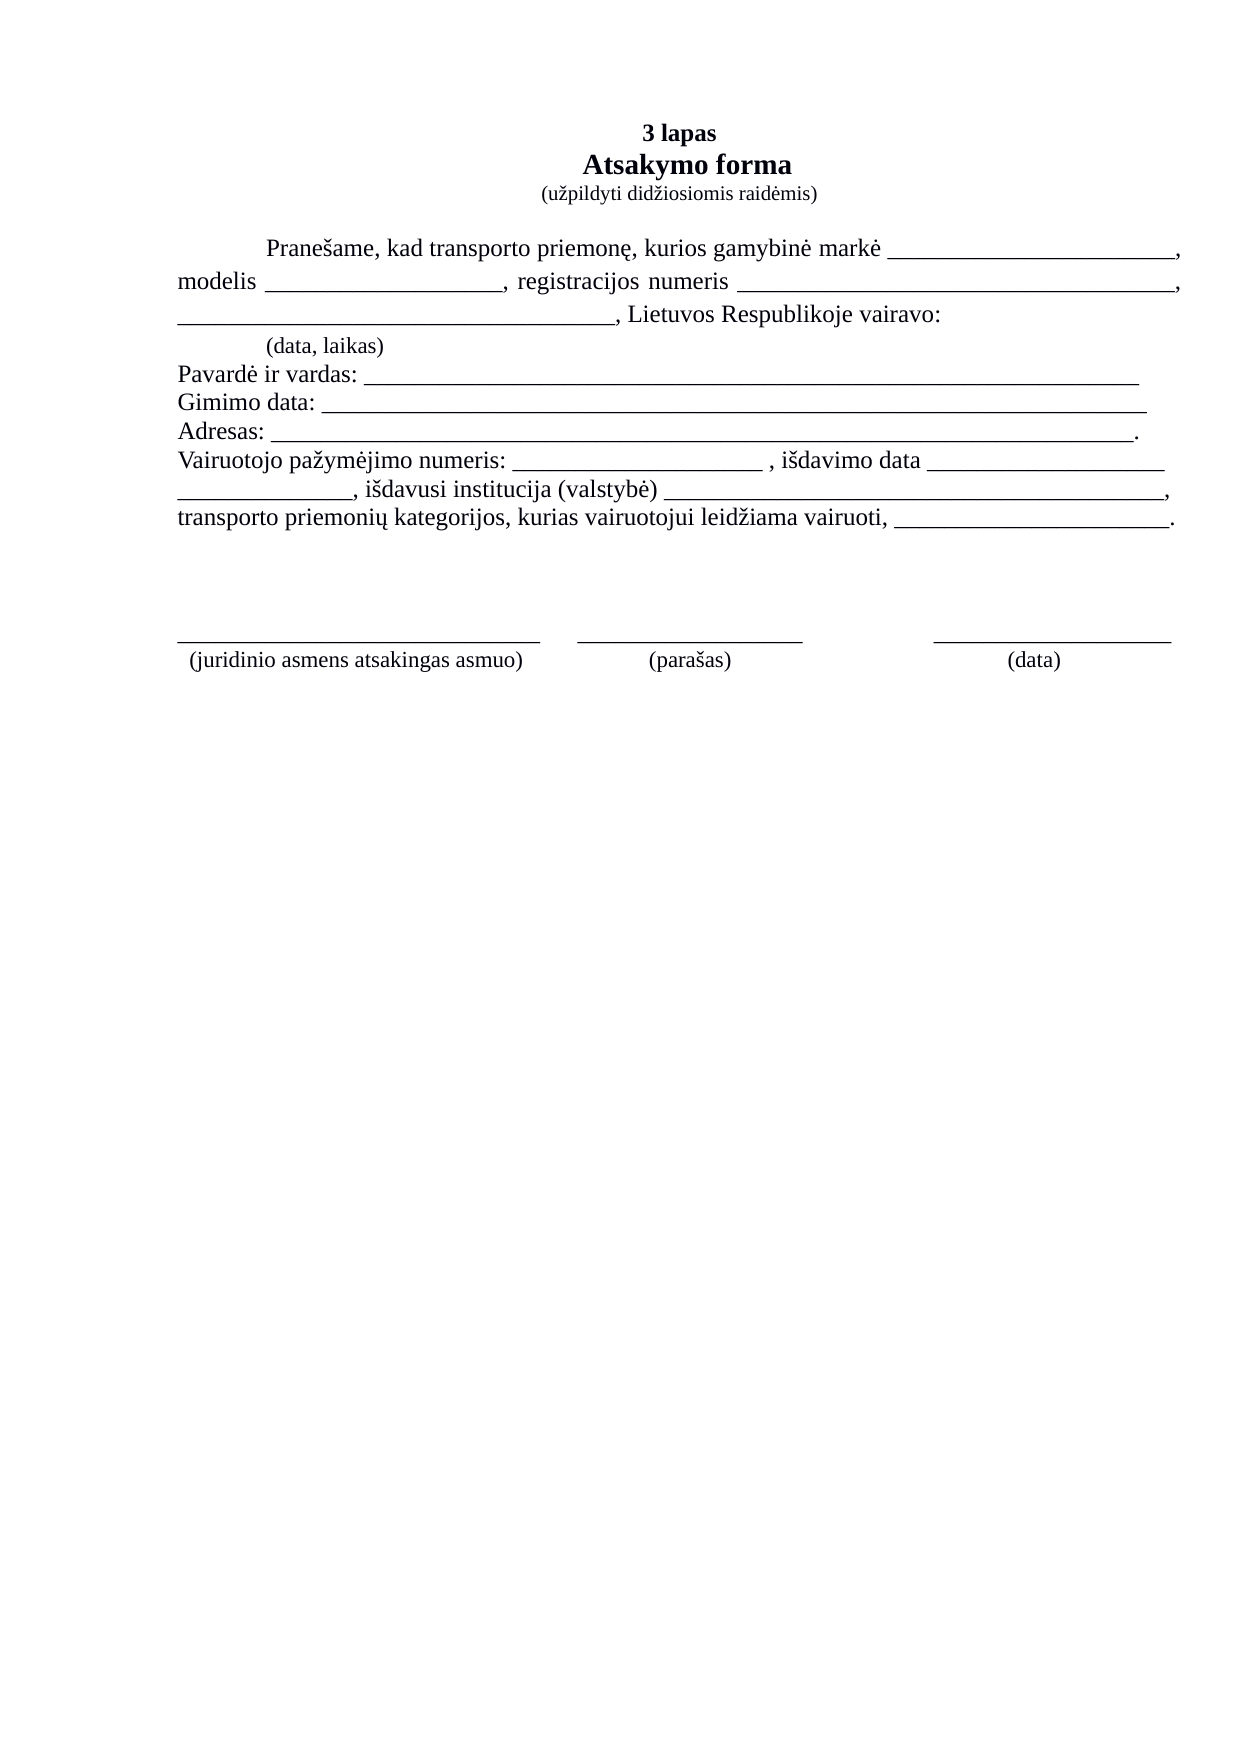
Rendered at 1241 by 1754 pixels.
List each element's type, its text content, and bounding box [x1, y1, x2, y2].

text Pranešame, kad transporto priemonę, kurios gamybinė markė _______________________, modelis ___________________, registracijos numeris ___________________________________, ___________________________________, Lietuvos Respublikoje vairavo: [177, 233, 1181, 328]
text Vairuotojo pažymėjimo numeris: ____________________ , išdavimo data ___________________ ______________, išdavusi institucija (valstybė) ________________________________________, transporto priemonių kategorijos, kurias vairuotojui leidžiama vairuoti, ______________________. [177, 445, 1181, 531]
text Adresas: _____________________________________________________________________. [177, 416, 1181, 445]
text Gimimo data: __________________________________________________________________ [177, 387, 1181, 416]
text Atsakymo forma [447, 147, 1181, 180]
text (data, laikas) [177, 332, 1181, 359]
text (juridinio asmens atsakingas asmuo) (parašas) (data) [177, 646, 1181, 679]
text 3 lapas [177, 118, 1181, 147]
text _____________________________ __________________ ___________________ [177, 617, 1181, 646]
text (užpildyti didžiosiomis raidėmis) [177, 180, 1181, 204]
text Pavardė ir vardas: ______________________________________________________________ [177, 359, 1181, 387]
